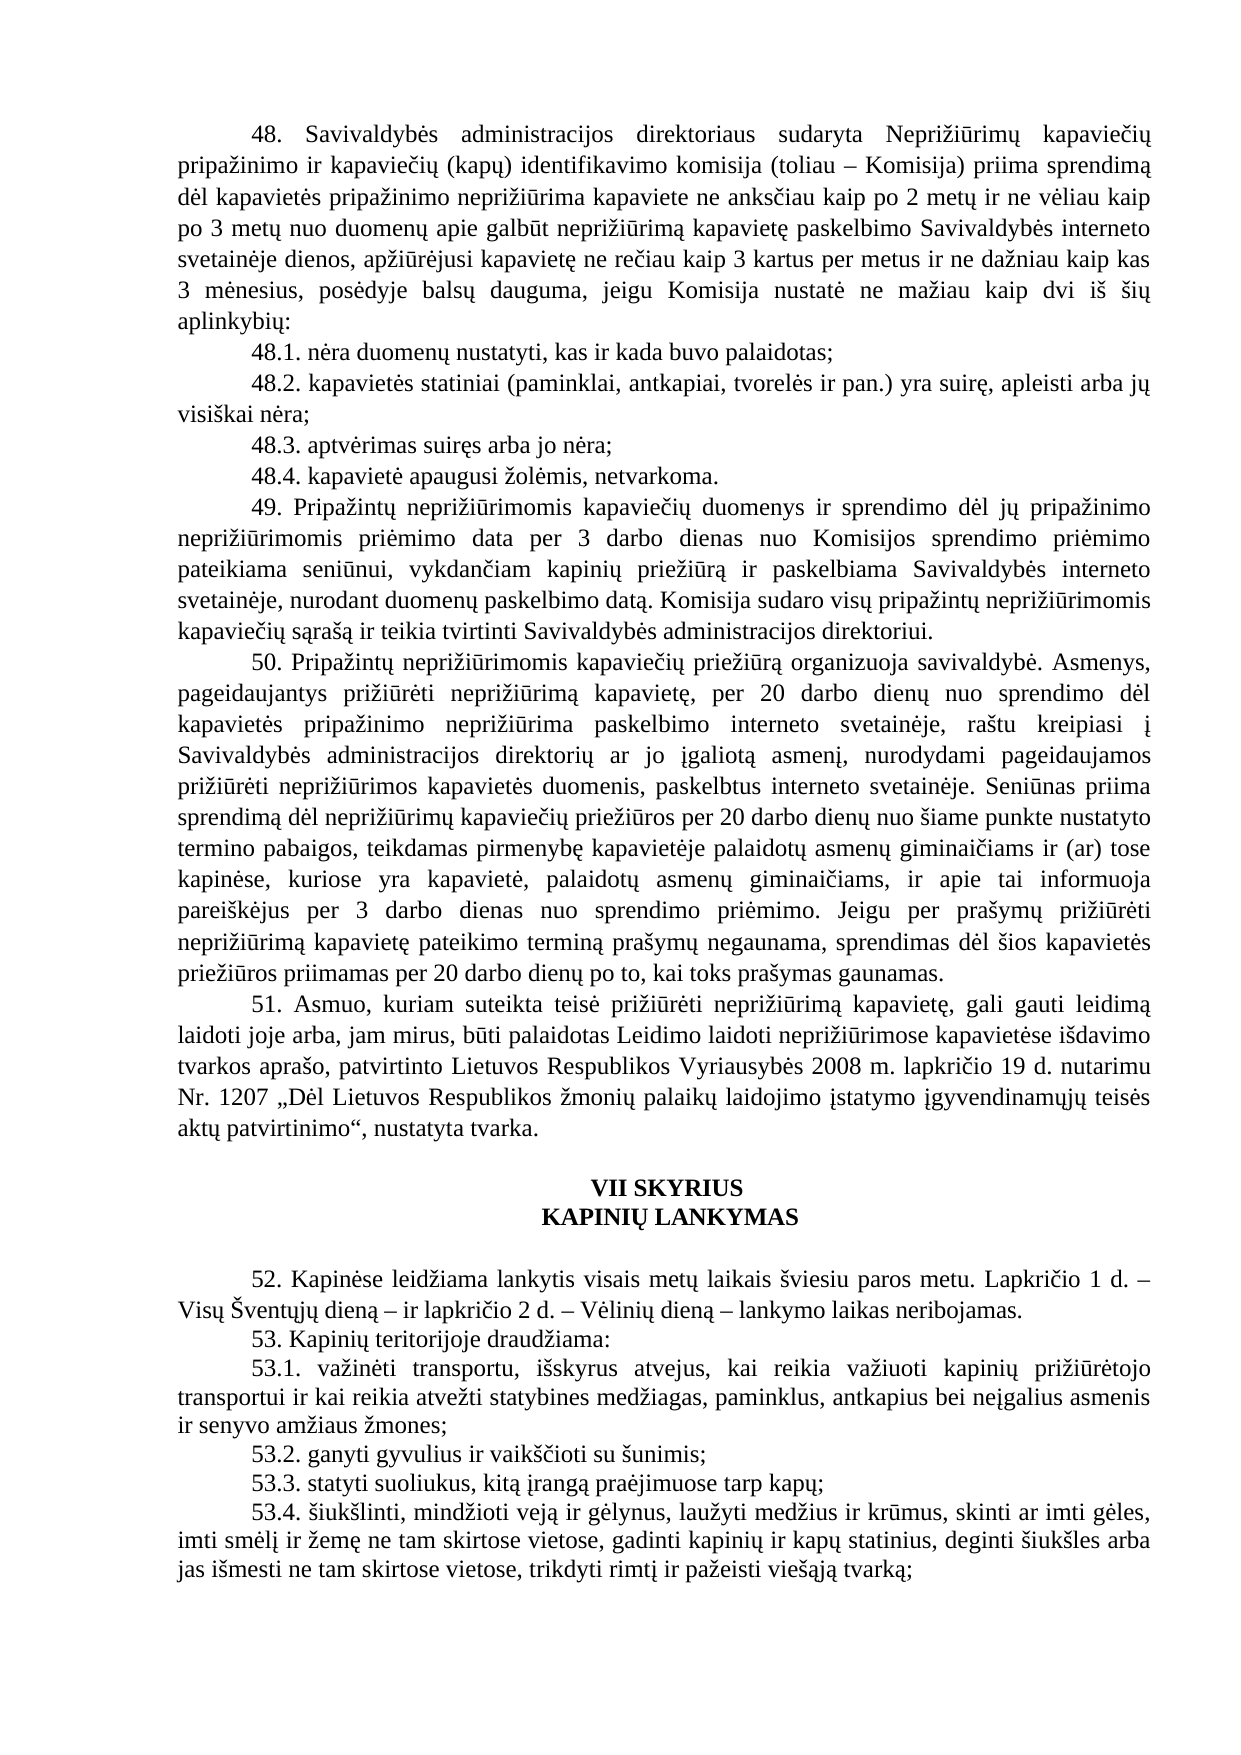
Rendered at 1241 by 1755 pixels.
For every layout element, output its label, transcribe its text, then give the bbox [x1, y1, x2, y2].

text 53.4. šiukšlinti, mindžioti veją ir gėlynus, laužyti medžius ir krūmus, skinti ar imti gėles, imti smėlį ir žemę ne tam skirtose vietose, gadinti kapinių ir kapų statinius, deginti šiukšles arba jas išmesti ne tam skirtose vietose, trikdyti rimtį ir pažeisti viešąją tvarką; [177, 1497, 1152, 1583]
text VII SKYRIUS [182, 1173, 1152, 1202]
text 51. Asmuo, kuriam suteikta teisė prižiūrėti neprižiūrimą kapavietę, gali gauti leidimą laidoti joje arba, jam mirus, būti palaidotas Leidimo laidoti neprižiūrimose kapavietėse išdavimo tvarkos aprašo, patvirtinto Lietuvos Respublikos Vyriausybės 2008 m. lapkričio 19 d. nutarimu Nr. 1207 „Dėl Lietuvos Respublikos žmonių palaikų laidojimo įstatymo įgyvendinamųjų teisės aktų patvirtinimo“, nustatyta tvarka. [177, 987, 1152, 1142]
text 48.4. kapavietė apaugusi žolėmis, netvarkoma. [177, 459, 1152, 491]
text KAPINIŲ LANKYMAS [182, 1202, 1152, 1231]
text 53.3. statyti suoliukus, kitą įrangą praėjimuose tarp kapų; [177, 1468, 1152, 1497]
text 48.1. nėra duomenų nustatyti, kas ir kada buvo palaidotas; [177, 335, 1152, 366]
text 52. Kapinėse leidžiama lankytis visais metų laikais šviesiu paros metu. Lapkričio 1 d. – Visų Šventųjų dieną – ir lapkričio 2 d. – Vėlinių dieną – lankymo laikas neribojamas. [177, 1262, 1152, 1324]
text 53.2. ganyti gyvulius ir vaikščioti su šunimis; [177, 1439, 1152, 1468]
text 48.3. aptvėrimas suiręs arba jo nėra; [177, 428, 1152, 459]
text 53. Kapinių teritorijoje draudžiama: [177, 1324, 1152, 1353]
text 49. Pripažintų neprižiūrimomis kapaviečių duomenys ir sprendimo dėl jų pripažinimo neprižiūrimomis priėmimo data per 3 darbo dienas nuo Komisijos sprendimo priėmimo pateikiama seniūnui, vykdančiam kapinių priežiūrą ir paskelbiama Savivaldybės interneto svetainėje, nurodant duomenų paskelbimo datą. Komisija sudaro visų pripažintų neprižiūrimomis kapaviečių sąrašą ir teikia tvirtinti Savivaldybės administracijos direktoriui. [177, 491, 1152, 646]
text 48.2. kapavietės statiniai (paminklai, antkapiai, tvorelės ir pan.) yra suirę, apleisti arba jų visiškai nėra; [177, 366, 1152, 428]
text 48. Savivaldybės administracijos direktoriaus sudaryta Neprižiūrimų kapaviečių pripažinimo ir kapaviečių (kapų) identifikavimo komisija (toliau – Komisija) priima sprendimą dėl kapavietės pripažinimo neprižiūrima kapaviete ne anksčiau kaip po 2 metų ir ne vėliau kaip po 3 metų nuo duomenų apie galbūt neprižiūrimą kapavietę paskelbimo Savivaldybės interneto svetainėje dienos, apžiūrėjusi kapavietę ne rečiau kaip 3 kartus per metus ir ne dažniau kaip kas 3 mėnesius, posėdyje balsų dauguma, jeigu Komisija nustatė ne mažiau kaip dvi iš šių aplinkybių: [177, 118, 1152, 335]
text 50. Pripažintų neprižiūrimomis kapaviečių priežiūrą organizuoja savivaldybė. Asmenys, pageidaujantys prižiūrėti neprižiūrimą kapavietę, per 20 darbo dienų nuo sprendimo dėl kapavietės pripažinimo neprižiūrima paskelbimo interneto svetainėje, raštu kreipiasi į Savivaldybės administracijos direktorių ar jo įgaliotą asmenį, nurodydami pageidaujamos prižiūrėti neprižiūrimos kapavietės duomenis, paskelbtus interneto svetainėje. Seniūnas priima sprendimą dėl neprižiūrimų kapaviečių priežiūros per 20 darbo dienų nuo šiame punkte nustatyto termino pabaigos, teikdamas pirmenybę kapavietėje palaidotų asmenų giminaičiams ir (ar) tose kapinėse, kuriose yra kapavietė, palaidotų asmenų giminaičiams, ir apie tai informuoja pareiškėjus per 3 darbo dienas nuo sprendimo priėmimo. Jeigu per prašymų prižiūrėti neprižiūrimą kapavietę pateikimo terminą prašymų negaunama, sprendimas dėl šios kapavietės priežiūros priimamas per 20 darbo dienų po to, kai toks prašymas gaunamas. [177, 646, 1152, 987]
text 53.1. važinėti transportu, išskyrus atvejus, kai reikia važiuoti kapinių prižiūrėtojo transportui ir kai reikia atvežti statybines medžiagas, paminklus, antkapius bei neįgalius asmenis ir senyvo amžiaus žmones; [177, 1353, 1152, 1439]
